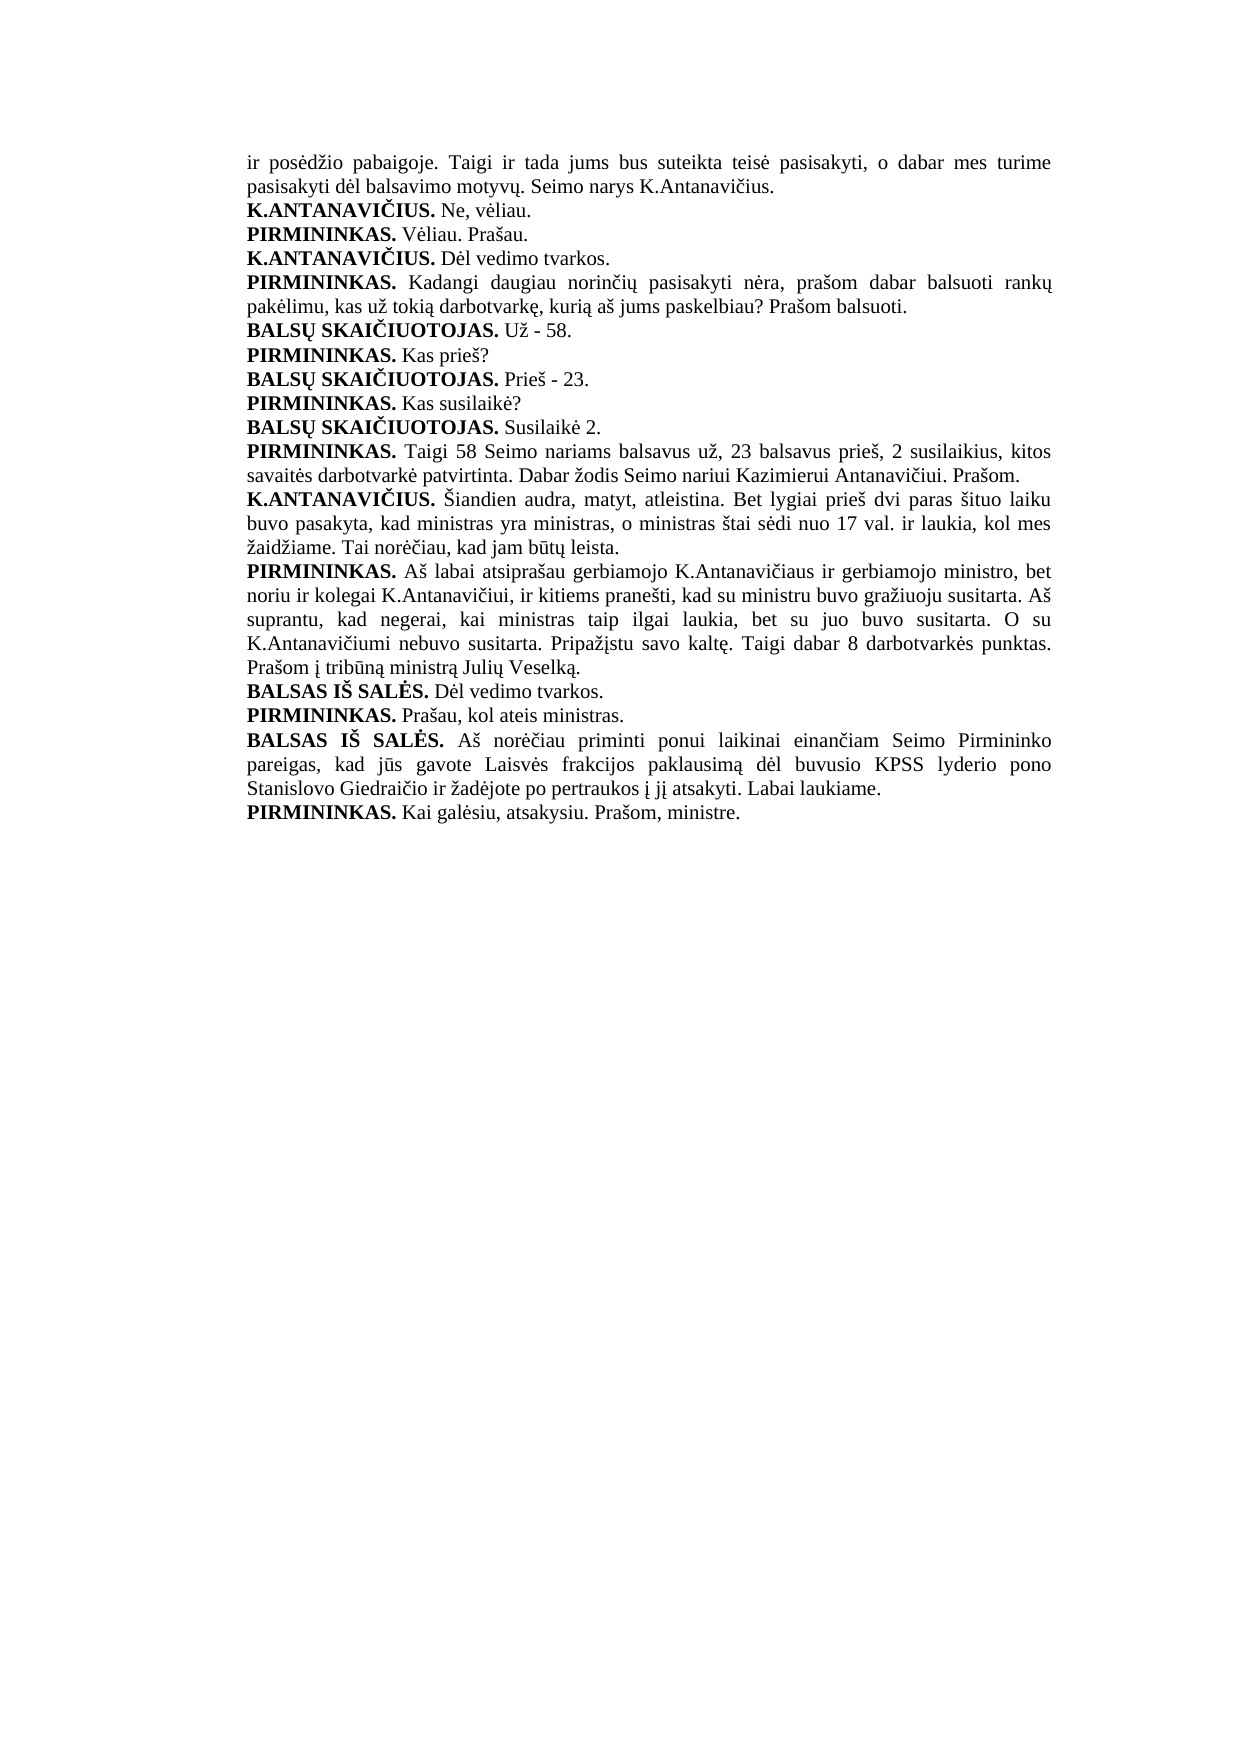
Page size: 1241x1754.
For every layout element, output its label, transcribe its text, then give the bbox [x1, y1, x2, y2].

text K.ANTANAVIČIUS. Ne, vėliau. [247, 198, 1053, 222]
text BALSAS IŠ SALĖS. Aš norėčiau priminti ponui laikinai einančiam Seimo Pirmininko pareigas, kad jūs gavote Laisvės frakcijos paklausimą dėl buvusio KPSS lyderio pono Stanislovo Giedraičio ir žadėjote po pertraukos į jį atsakyti. Labai laukiame. [247, 727, 1053, 800]
text PIRMININKAS. Aš labai atsiprašau gerbiamojo K.Antanavičiaus ir gerbiamojo ministro, bet noriu ir kolegai K.Antanavičiui, ir kitiems pranešti, kad su ministru buvo gražiuoju susitarta. Aš suprantu, kad negerai, kai ministras taip ilgai laukia, bet su juo buvo susitarta. O su K.Antanavičiumi nebuvo susitarta. Pripažįstu savo kaltę. Taigi dabar 8 darbotvarkės punktas. Prašom į tribūną ministrą Julių Veselką. [247, 559, 1053, 679]
text K.ANTANAVIČIUS. Šiandien audra, matyt, atleistina. Bet lygiai prieš dvi paras šituo laiku buvo pasakyta, kad ministras yra ministras, o ministras štai sėdi nuo 17 val. ir laukia, kol mes žaidžiame. Tai norėčiau, kad jam būtų leista. [247, 487, 1053, 559]
text PIRMININKAS. Prašau, kol ateis ministras. [247, 703, 1053, 727]
text PIRMININKAS. Vėliau. Prašau. [247, 222, 1053, 246]
text BALSAS IŠ SALĖS. Dėl vedimo tvarkos. [247, 679, 1053, 703]
text BALSŲ SKAIČIUOTOJAS. Prieš - 23. [247, 367, 1053, 391]
text BALSŲ SKAIČIUOTOJAS. Už - 58. [247, 318, 1053, 342]
text PIRMININKAS. Kadangi daugiau norinčių pasisakyti nėra, prašom dabar balsuoti rankų pakėlimu, kas už tokią darbotvarkę, kurią aš jums paskelbiau? Prašom balsuoti. [247, 270, 1053, 318]
text PIRMININKAS. Kai galėsiu, atsakysiu. Prašom, ministre. [247, 800, 1053, 824]
text PIRMININKAS. Kas susilaikė? [247, 391, 1053, 415]
text PIRMININKAS. Kas prieš? [247, 342, 1053, 367]
text PIRMININKAS. Taigi 58 Seimo nariams balsavus už, 23 balsavus prieš, 2 susilaikius, kitos savaitės darbotvarkė patvirtinta. Dabar žodis Seimo nariui Kazimierui Antanavičiui. Prašom. [247, 439, 1053, 487]
text BALSŲ SKAIČIUOTOJAS. Susilaikė 2. [247, 415, 1053, 439]
text K.ANTANAVIČIUS. Dėl vedimo tvarkos. [247, 246, 1053, 270]
text ir posėdžio pabaigoje. Taigi ir tada jums bus suteikta teisė pasisakyti, o dabar mes turime pasisakyti dėl balsavimo motyvų. Seimo narys K.Antanavičius. [247, 150, 1053, 198]
